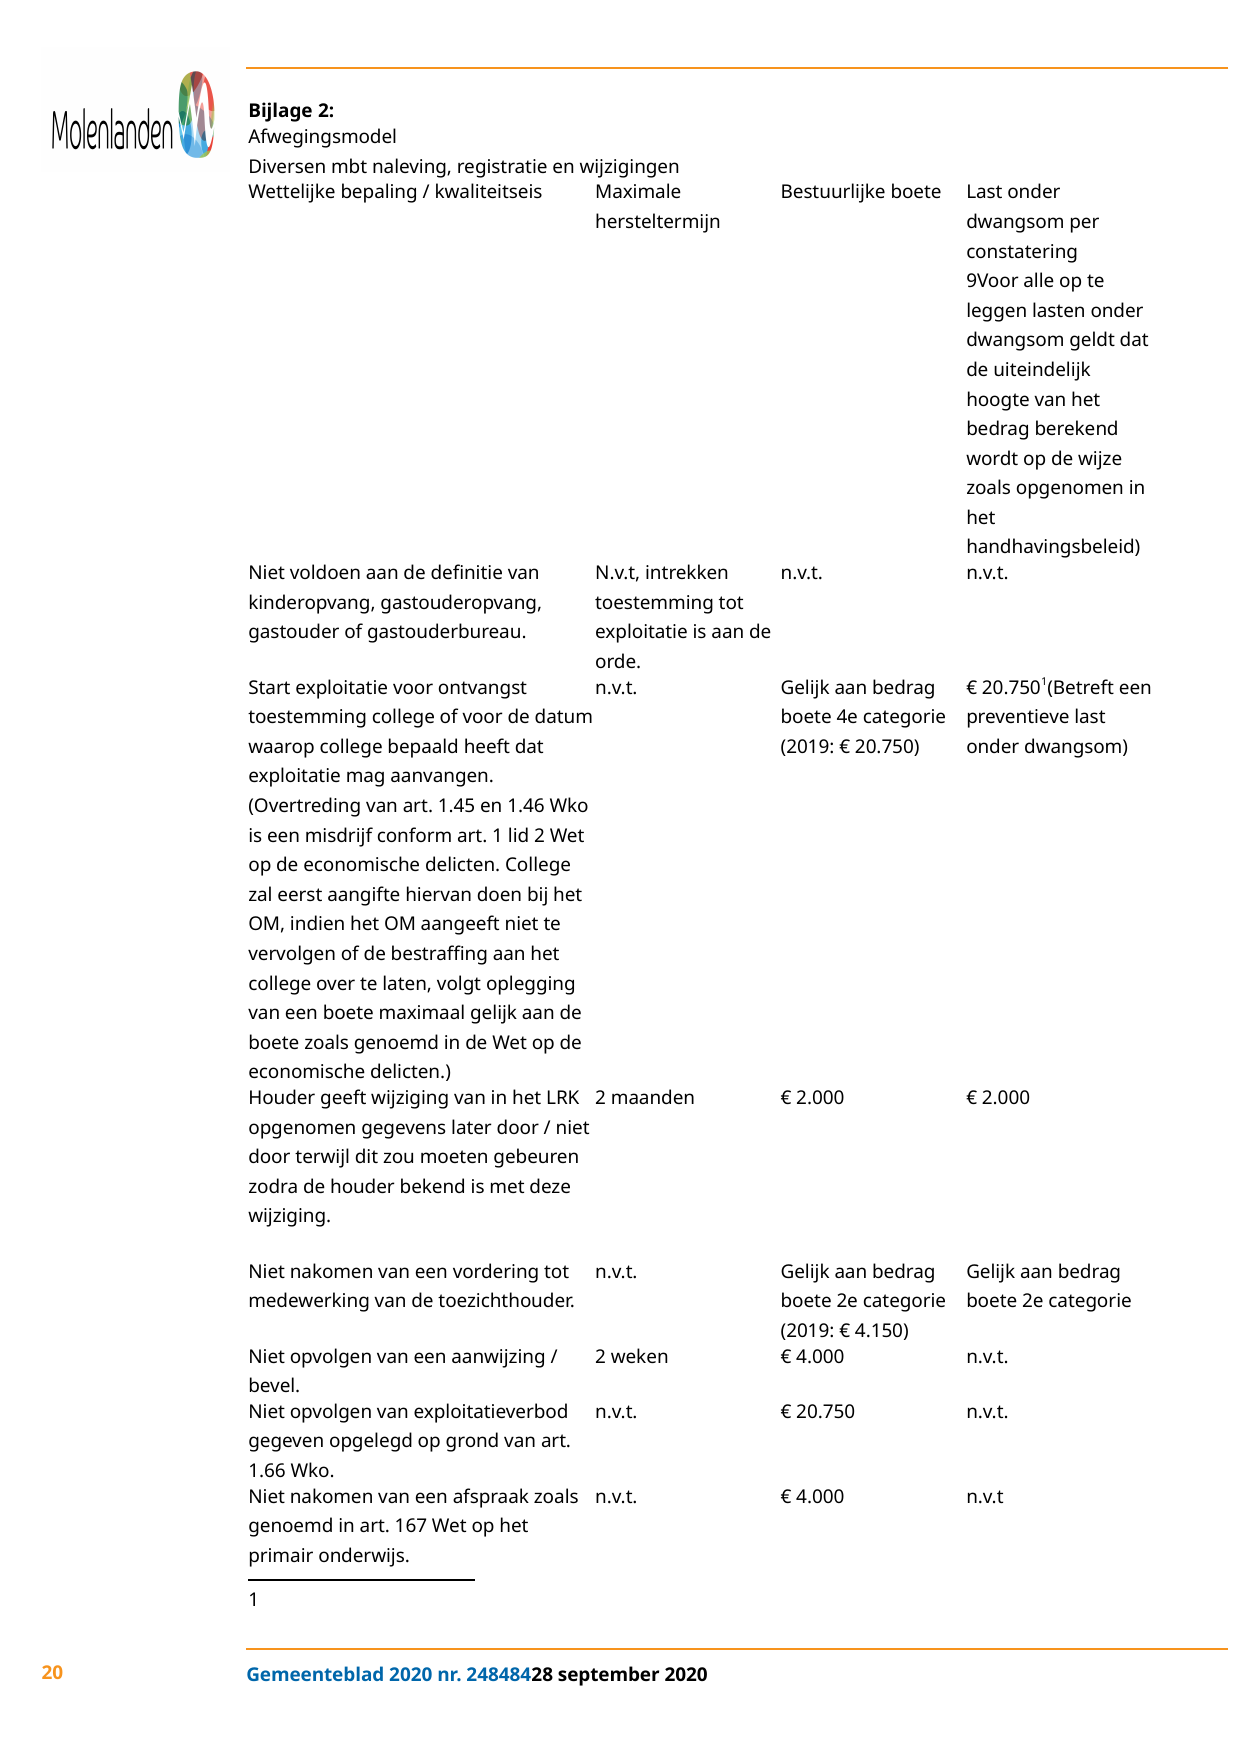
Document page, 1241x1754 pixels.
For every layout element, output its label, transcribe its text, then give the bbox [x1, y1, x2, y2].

table_cell € 20.750 [780, 1398, 966, 1483]
table_cell Niet nakomen van een vordering tot medewerking van de toezichthouder. [248, 1258, 595, 1343]
table_cell n.v.t. [966, 560, 1152, 674]
table_cell Houder geeft wijziging van in het LRK opgenomen gegevens later door / niet door terwijl dit zou moeten gebeuren zodra de houder bekend is met deze wijziging. [248, 1084, 595, 1258]
table_cell n.v.t. [966, 1343, 1152, 1398]
table_cell Gelijk aan bedrag boete 2e categorie [966, 1258, 1152, 1343]
table_cell Niet opvolgen van exploitatieverbod gegeven opgelegd op grond van art. 1.66 Wko. [248, 1398, 595, 1483]
picture [41, 47, 231, 172]
table_cell n.v.t. [595, 1483, 780, 1568]
table_cell Niet voldoen aan de definitie van kinderopvang, gastouderopvang, gastouder of gastouderbureau. [248, 560, 595, 674]
table_cell € 2.000 [780, 1084, 966, 1258]
table_cell 2 weken [595, 1343, 780, 1398]
table_cell Gelijk aan bedrag boete 4e categorie (2019: € 20.750) [780, 674, 966, 1084]
table_cell € 4.000 [780, 1343, 966, 1398]
table_cell Last onder dwangsom per constatering 9Voor alle op te leggen lasten onder dwangsom geldt dat de uiteindelijk hoogte van het bedrag berekend wordt op de wijze zoals opgenomen in het handhavingsbeleid) [966, 179, 1152, 559]
text Bijlage 2: [248, 95, 1152, 123]
table_cell n.v.t [966, 1483, 1152, 1568]
table_cell 2 maanden [595, 1084, 780, 1258]
table_cell n.v.t. [595, 674, 780, 1084]
table_cell Start exploitatie voor ontvangst toestemming college of voor de datum waarop college bepaald heeft dat exploitatie mag aanvangen. (Overtreding van art. 1.45 en 1.46 Wko is een misdrijf conform art. 1 lid 2 Wet op de economische delicten. College zal eerst aangifte hiervan doen bij het OM, indien het OM aangeeft niet te vervolgen of de bestraffing aan het college over te laten, volgt oplegging van een boete maximaal gelijk aan de boete zoals genoemd in de Wet op de economische delicten.) [248, 674, 595, 1084]
table_cell Niet nakomen van een afspraak zoals genoemd in art. 167 Wet op het primair onderwijs. [248, 1483, 595, 1568]
table_cell € 4.000 [780, 1483, 966, 1568]
table_header Diversen mbt naleving, registratie en wijzigingen [248, 153, 1152, 179]
table_cell N.v.t, intrekken toestemming tot exploitatie is aan de orde. [595, 560, 780, 674]
table_cell Gelijk aan bedrag boete 2e categorie (2019: € 4.150) [780, 1258, 966, 1343]
table_cell Wettelijke bepaling / kwaliteitseis [248, 179, 595, 559]
table_cell € 2.000 [966, 1084, 1152, 1258]
text Afwegingsmodel [248, 123, 1152, 149]
table_cell Bestuurlijke boete [780, 179, 966, 559]
table_cell n.v.t. [780, 560, 966, 674]
table_cell Niet opvolgen van een aanwijzing / bevel. [248, 1343, 595, 1398]
table_cell Maximale hersteltermijn [595, 179, 780, 559]
table_cell n.v.t. [595, 1398, 780, 1483]
table_cell n.v.t. [595, 1258, 780, 1343]
table_cell n.v.t. [966, 1398, 1152, 1483]
table_cell € 20.750(Betreft een preventieve last onder dwangsom) [966, 674, 1152, 1084]
